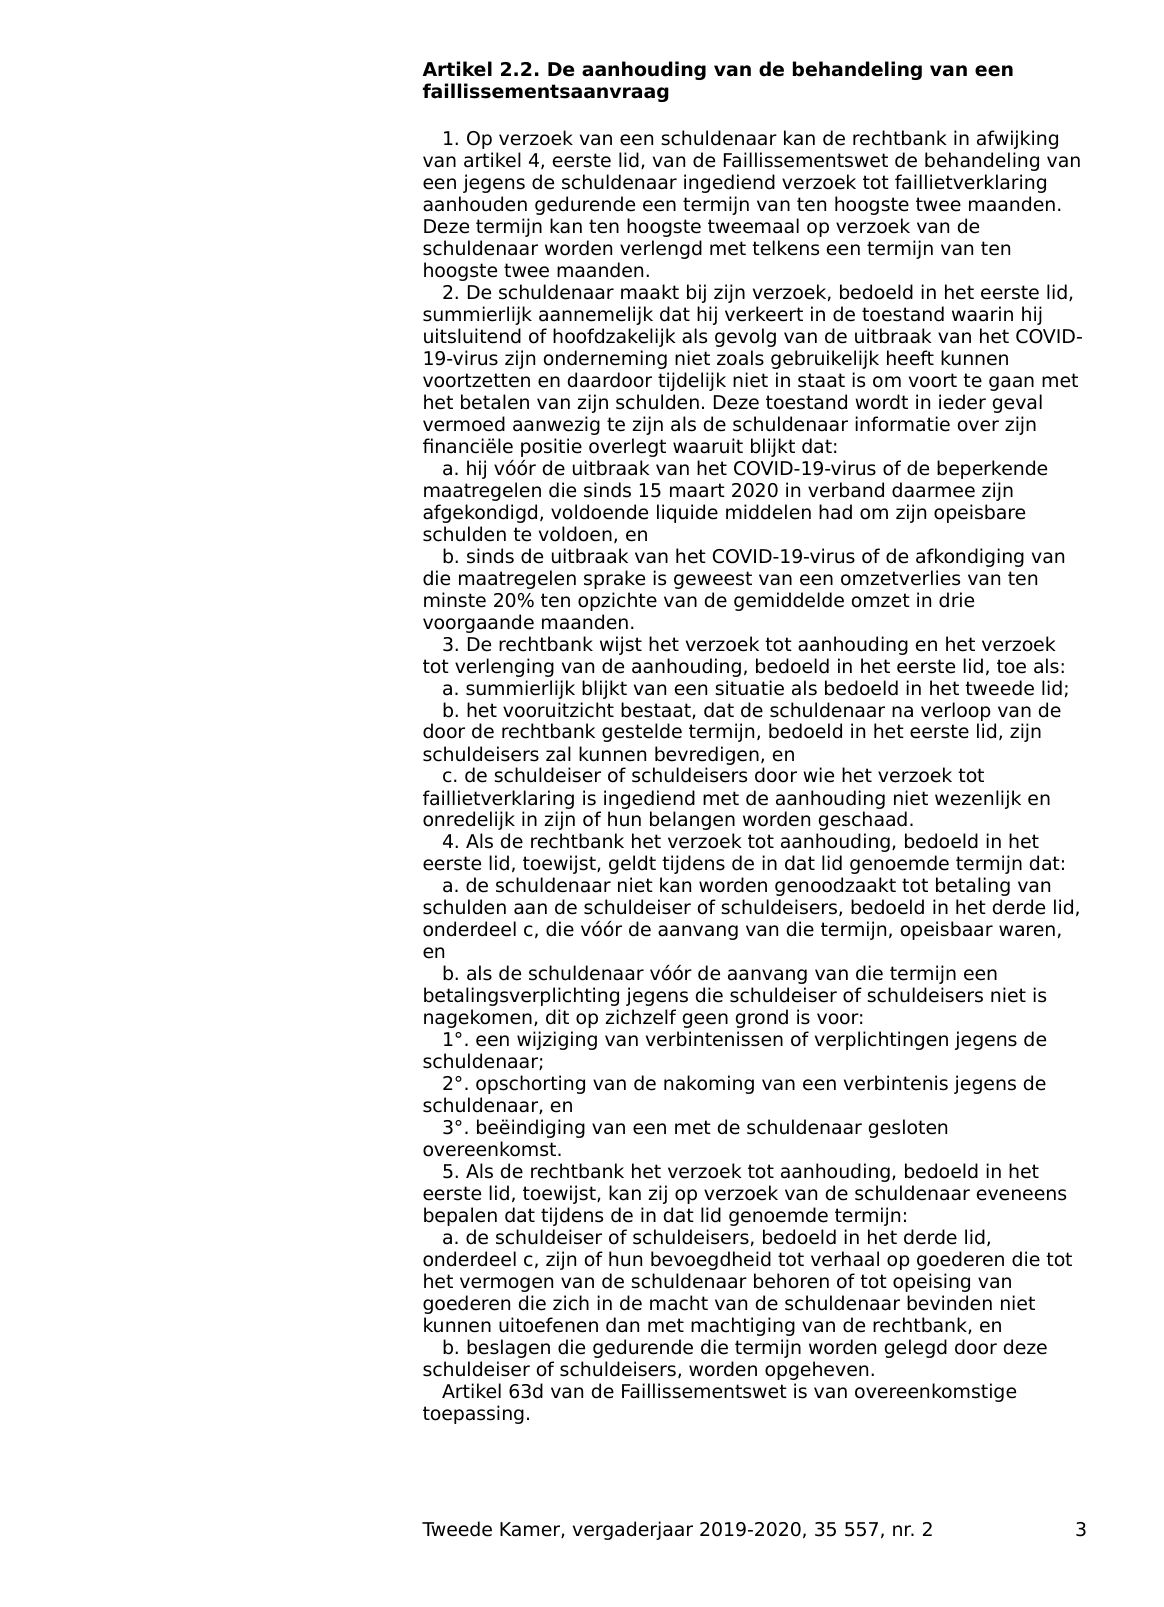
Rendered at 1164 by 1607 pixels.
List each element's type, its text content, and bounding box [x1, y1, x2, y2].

text 3. De rechtbank wijst het verzoek tot aanhouding en het verzoek tot verlenging van de aanhouding, bedoeld in het eerste lid, toe als: [422, 633, 1087, 677]
text 5. Als de rechtbank het verzoek tot aanhouding, bedoeld in het eerste lid, toewijst, kan zij op verzoek van de schuldenaar eveneens bepalen dat tijdens de in dat lid genoemde termijn: [422, 1161, 1087, 1227]
text c. de schuldeiser of schuldeisers door wie het verzoek tot faillietverklaring is ingediend met de aanhouding niet wezenlijk en onredelijk in zijn of hun belangen worden geschaad. [422, 765, 1087, 831]
text 1°. een wijziging van verbintenissen of verplichtingen jegens de schuldenaar; [422, 1029, 1087, 1073]
text a. de schuldeiser of schuldeisers, bedoeld in het derde lid, onderdeel c, zijn of hun bevoegdheid tot verhaal op goederen die tot het vermogen van de schuldenaar behoren of tot opeising van goederen die zich in de macht van de schuldenaar bevinden niet kunnen uitoefenen dan met machtiging van de rechtbank, en [422, 1227, 1087, 1337]
text a. summierlijk blijkt van een situatie als bedoeld in het tweede lid; [422, 677, 1087, 699]
subtitle Artikel 2.2. De aanhouding van de behandeling van een faillissementsaanvraag [422, 59, 1087, 103]
text 1. Op verzoek van een schuldenaar kan de rechtbank in afwijking van artikel 4, eerste lid, van de Faillissementswet de behandeling van een jegens de schuldenaar ingediend verzoek tot faillietverklaring aanhouden gedurende een termijn van ten hoogste twee maanden. Deze termijn kan ten hoogste tweemaal op verzoek van de schuldenaar worden verlengd met telkens een termijn van ten hoogste twee maanden. [422, 128, 1087, 282]
text Artikel 63d van de Faillissementswet is van overeenkomstige toepassing. [422, 1381, 1087, 1425]
text a. de schuldenaar niet kan worden genoodzaakt tot betaling van schulden aan de schuldeiser of schuldeisers, bedoeld in het derde lid, onderdeel c, die vóór de aanvang van die termijn, opeisbaar waren, en [422, 875, 1087, 963]
text b. het vooruitzicht bestaat, dat de schuldenaar na verloop van de door de rechtbank gestelde termijn, bedoeld in het eerste lid, zijn schuldeisers zal kunnen bevredigen, en [422, 699, 1087, 765]
text b. sinds de uitbraak van het COVID-19-virus of de afkondiging van die maatregelen sprake is geweest van een omzetverlies van ten minste 20% ten opzichte van de gemiddelde omzet in drie voorgaande maanden. [422, 546, 1087, 633]
text a. hij vóór de uitbraak van het COVID-19-virus of de beperkende maatregelen die sinds 15 maart 2020 in verband daarmee zijn afgekondigd, voldoende liquide middelen had om zijn opeisbare schulden te voldoen, en [422, 458, 1087, 546]
text b. beslagen die gedurende die termijn worden gelegd door deze schuldeiser of schuldeisers, worden opgeheven. [422, 1337, 1087, 1381]
text 3°. beëindiging van een met de schuldenaar gesloten overeenkomst. [422, 1117, 1087, 1161]
text 4. Als de rechtbank het verzoek tot aanhouding, bedoeld in het eerste lid, toewijst, geldt tijdens de in dat lid genoemde termijn dat: [422, 831, 1087, 875]
text b. als de schuldenaar vóór de aanvang van die termijn een betalingsverplichting jegens die schuldeiser of schuldeisers niet is nagekomen, dit op zichzelf geen grond is voor: [422, 963, 1087, 1029]
text 2°. opschorting van de nakoming van een verbintenis jegens de schuldenaar, en [422, 1073, 1087, 1117]
text 2. De schuldenaar maakt bij zijn verzoek, bedoeld in het eerste lid, summierlijk aannemelijk dat hij verkeert in de toestand waarin hij uitsluitend of hoofdzakelijk als gevolg van de uitbraak van het COVID-19-virus zijn onderneming niet zoals gebruikelijk heeft kunnen voortzetten en daardoor tijdelijk niet in staat is om voort te gaan met het betalen van zijn schulden. Deze toestand wordt in ieder geval vermoed aanwezig te zijn als de schuldenaar informatie over zijn financiële positie overlegt waaruit blijkt dat: [422, 282, 1087, 458]
